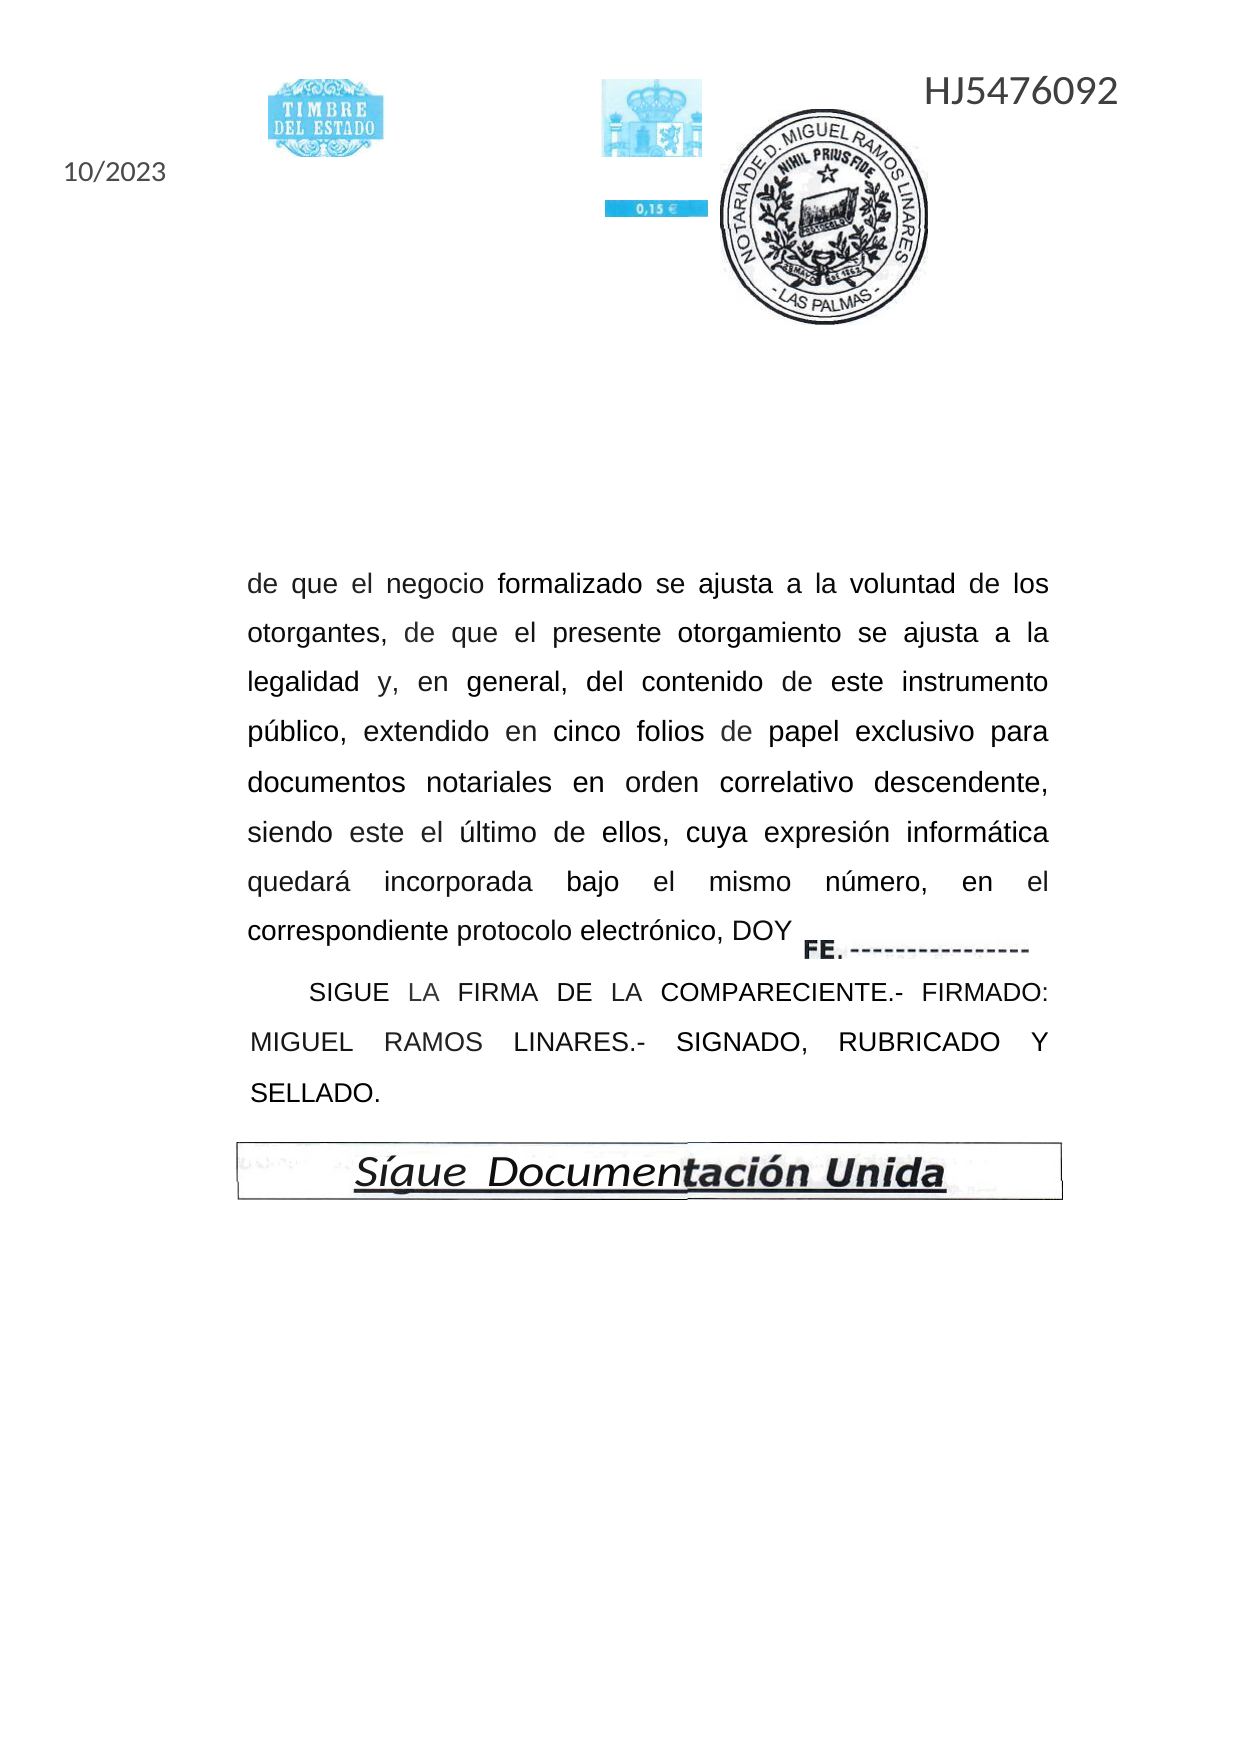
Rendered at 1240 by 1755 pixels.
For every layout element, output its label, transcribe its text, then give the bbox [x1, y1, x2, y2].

text SIGUE LA FIRMA DE LA COMPARECIENTE.- FIRMADO: MIGUEL RAMOS LINARES.- SIGNADO, RUBRICADO Y SELLADO. [250, 977, 1049, 1108]
subtitle [928, 153, 1181, 189]
text de que el negocio formalizado se ajusta a la voluntad de los otorgantes, de que el presente otorgamiento se ajusta a la legalidad y, en general, del contenido de este instrumento público, extendido en cinco folios de papel exclusivo para documentos notariales en orden correlativo descendente, siendo este el último de ellos, cuya expresión informática quedará incorporada bajo el mismo número, en el correspondiente protocolo electrónico, DOY [247, 567, 1049, 959]
text HJ5476092 [44, 64, 1118, 115]
subtitle 10/2023 [62, 153, 720, 189]
